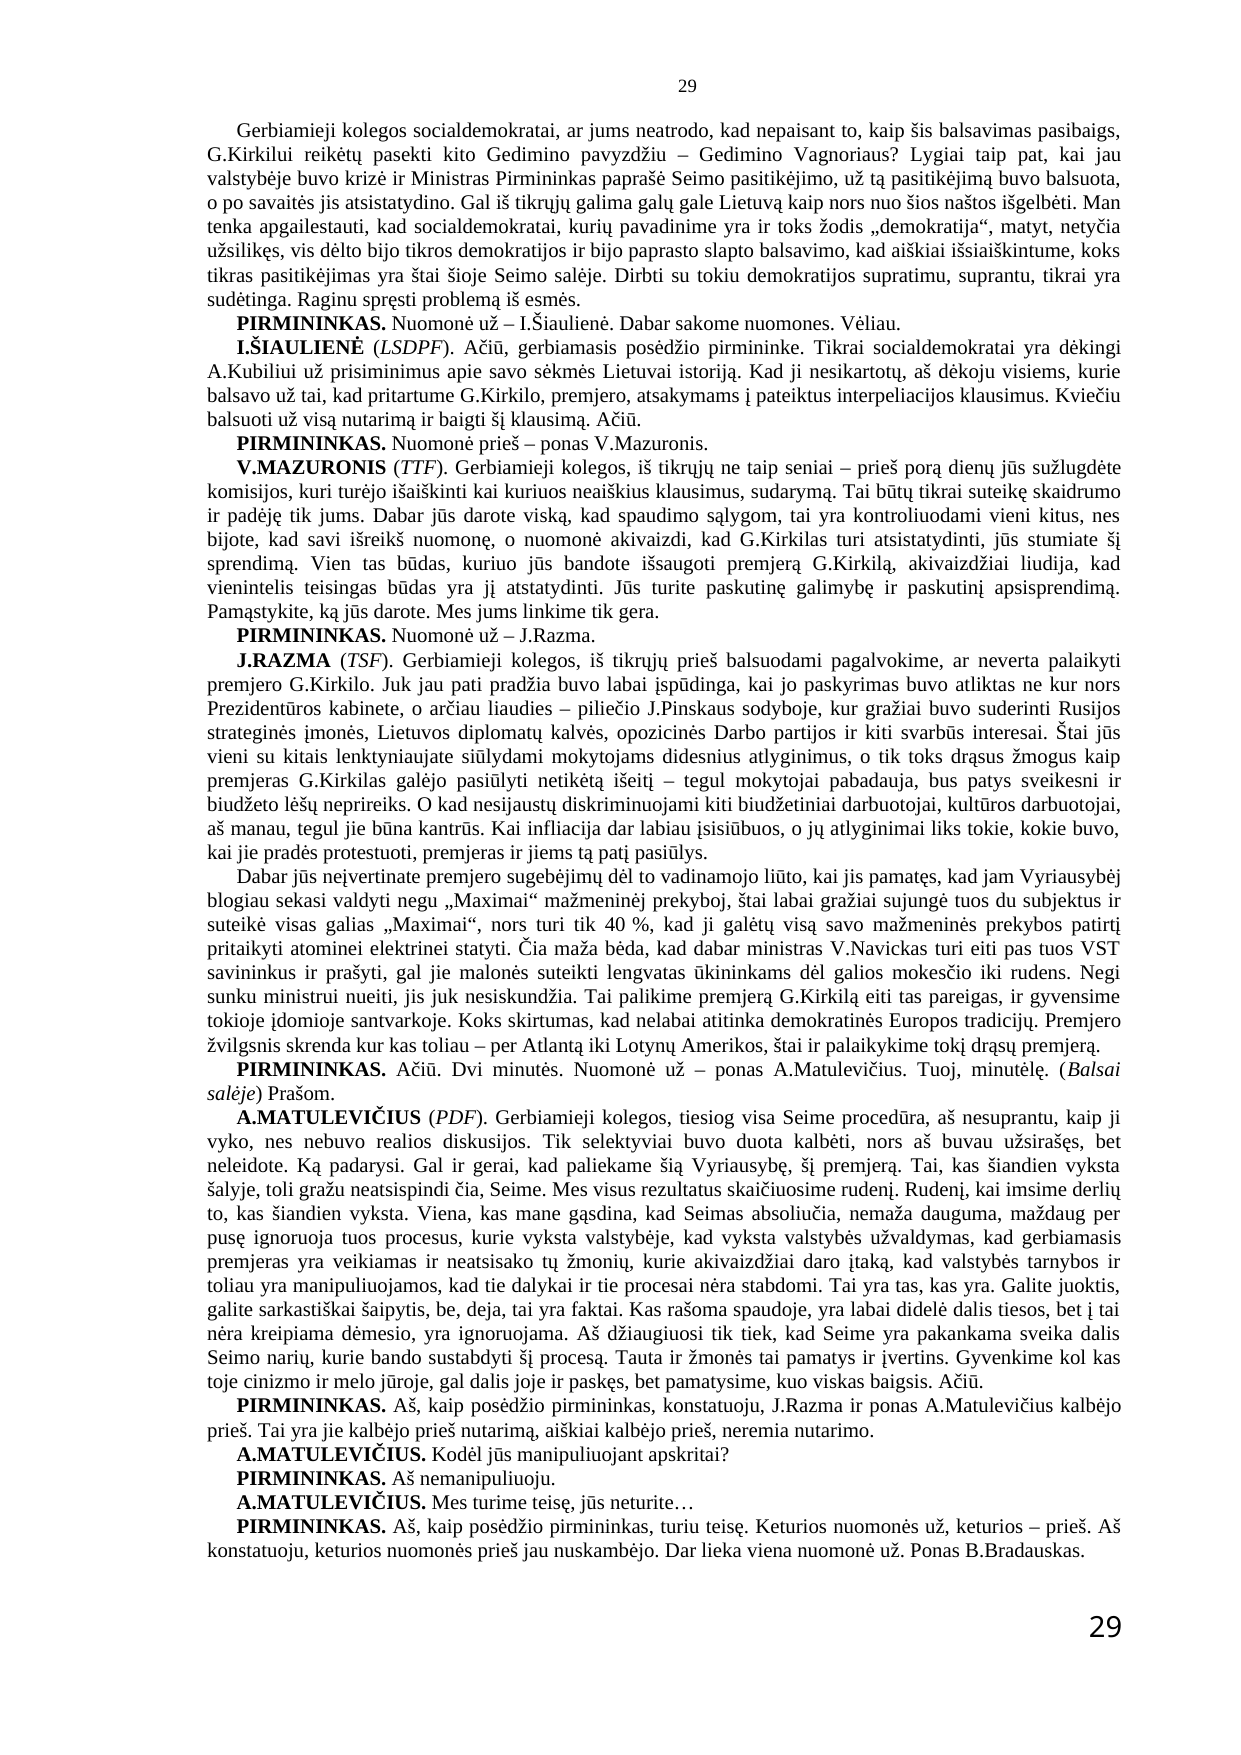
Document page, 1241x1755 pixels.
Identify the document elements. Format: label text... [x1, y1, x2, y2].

text PIRMININKAS. Nuomonė už – I.Šiaulienė. Dabar sakome nuomones. Vėliau. [207, 311, 1122, 335]
text PIRMININKAS. Aš, kaip posėdžio pirmininkas, turiu teisę. Keturios nuomonės už, keturios – prieš. Aš konstatuoju, keturios nuomonės prieš jau nuskambėjo. Dar lieka viena nuomonė už. Ponas B.Bradauskas. [207, 1514, 1122, 1562]
text PIRMININKAS. Aš, kaip posėdžio pirmininkas, konstatuoju, J.Razma ir ponas A.Matulevičius kalbėjo prieš. Tai yra jie kalbėjo prieš nutarimą, aiškiai kalbėjo prieš, neremia nutarimo. [207, 1393, 1122, 1442]
text A.MATULEVIČIUS. Mes turime teisę, jūs neturite… [207, 1490, 1122, 1514]
text Gerbiamieji kolegos socialdemokratai, ar jums neatrodo, kad nepaisant to, kaip šis balsavimas pasibaigs, G.Kirkilui reikėtų pasekti kito Gedimino pavyzdžiu – Gedimino Vagnoriaus? Lygiai taip pat, kai jau valstybėje buvo krizė ir Ministras Pirmininkas paprašė Seimo pasitikėjimo, už tą pasitikėjimą buvo balsuota, o po savaitės jis atsistatydino. Gal iš tikrųjų galima galų gale Lietuvą kaip nors nuo šios naštos išgelbėti. Man tenka apgailestauti, kad socialdemokratai, kurių pavadinime yra ir toks žodis „demokratija“, matyt, netyčia užsilikęs, vis dėlto bijo tikros demokratijos ir bijo paprasto slapto balsavimo, kad aiškiai išsiaiškintume, koks tikras pasitikėjimas yra štai šioje Seimo salėje. Dirbti su tokiu demokratijos supratimu, suprantu, tikrai yra sudėtinga. Raginu spręsti problemą iš esmės. [207, 118, 1122, 311]
text PIRMININKAS. Aš nemanipuliuoju. [207, 1466, 1122, 1490]
text A.MATULEVIČIUS. Kodėl jūs manipuliuojant apskritai? [207, 1442, 1122, 1466]
text PIRMININKAS. Nuomonė prieš – ponas V.Mazuronis. [207, 431, 1122, 455]
text A.MATULEVIČIUS (PDF). Gerbiamieji kolegos, tiesiog visa Seime procedūra, aš nesuprantu, kaip ji vyko, nes nebuvo realios diskusijos. Tik selektyviai buvo duota kalbėti, nors aš buvau užsirašęs, bet neleidote. Ką padarysi. Gal ir gerai, kad paliekame šią Vyriausybę, šį premjerą. Tai, kas šiandien vyksta šalyje, toli gražu neatsispindi čia, Seime. Mes visus rezultatus skaičiuosime rudenį. Rudenį, kai imsime derlių to, kas šiandien vyksta. Viena, kas mane gąsdina, kad Seimas absoliučia, nemaža dauguma, maždaug per pusę ignoruoja tuos procesus, kurie vyksta valstybėje, kad vyksta valstybės užvaldymas, kad gerbiamasis premjeras yra veikiamas ir neatsisako tų žmonių, kurie akivaizdžiai daro įtaką, kad valstybės tarnybos ir toliau yra manipuliuojamos, kad tie dalykai ir tie procesai nėra stabdomi. Tai yra tas, kas yra. Galite juoktis, galite sarkastiškai šaipytis, be, deja, tai yra faktai. Kas rašoma spaudoje, yra labai didelė dalis tiesos, bet į tai nėra kreipiama dėmesio, yra ignoruojama. Aš džiaugiuosi tik tiek, kad Seime yra pakankama sveika dalis Seimo narių, kurie bando sustabdyti šį procesą. Tauta ir žmonės tai pamatys ir įvertins. Gyvenkime kol kas toje cinizmo ir melo jūroje, gal dalis joje ir paskęs, bet pamatysime, kuo viskas baigsis. Ačiū. [207, 1105, 1122, 1393]
text J.RAZMA (TSF). Gerbiamieji kolegos, iš tikrųjų prieš balsuodami pagalvokime, ar neverta palaikyti premjero G.Kirkilo. Juk jau pati pradžia buvo labai įspūdinga, kai jo paskyrimas buvo atliktas ne kur nors Prezidentūros kabinete, o arčiau liaudies – piliečio J.Pinskaus sodyboje, kur gražiai buvo suderinti Rusijos strateginės įmonės, Lietuvos diplomatų kalvės, opozicinės Darbo partijos ir kiti svarbūs interesai. Štai jūs vieni su kitais lenktyniaujate siūlydami mokytojams didesnius atlyginimus, o tik toks drąsus žmogus kaip premjeras G.Kirkilas galėjo pasiūlyti netikėtą išeitį – tegul mokytojai pabadauja, bus patys sveikesni ir biudžeto lėšų neprireiks. O kad nesijaustų diskriminuojami kiti biudžetiniai darbuotojai, kultūros darbuotojai, aš manau, tegul jie būna kantrūs. Kai infliacija dar labiau įsisiūbuos, o jų atlyginimai liks tokie, kokie buvo, kai jie pradės protestuoti, premjeras ir jiems tą patį pasiūlys. [207, 647, 1122, 864]
text PIRMININKAS. Ačiū. Dvi minutės. Nuomonė už – ponas A.Matulevičius. Tuoj, minutėlę. (Balsai salėje) Prašom. [207, 1057, 1122, 1105]
text I.ŠIAULIENĖ (LSDPF). Ačiū, gerbiamasis posėdžio pirmininke. Tikrai socialdemokratai yra dėkingi A.Kubiliui už prisiminimus apie savo sėkmės Lietuvai istoriją. Kad ji nesikartotų, aš dėkoju visiems, kurie balsavo už tai, kad pritartume G.Kirkilo, premjero, atsakymams į pateiktus interpeliacijos klausimus. Kviečiu balsuoti už visą nutarimą ir baigti šį klausimą. Ačiū. [207, 335, 1122, 431]
text V.MAZURONIS (TTF). Gerbiamieji kolegos, iš tikrųjų ne taip seniai – prieš porą dienų jūs sužlugdėte komisijos, kuri turėjo išaiškinti kai kuriuos neaiškius klausimus, sudarymą. Tai būtų tikrai suteikę skaidrumo ir padėję tik jums. Dabar jūs darote viską, kad spaudimo sąlygom, tai yra kontroliuodami vieni kitus, nes bijote, kad savi išreikš nuomonę, o nuomonė akivaizdi, kad G.Kirkilas turi atsistatydinti, jūs stumiate šį sprendimą. Vien tas būdas, kuriuo jūs bandote išsaugoti premjerą G.Kirkilą, akivaizdžiai liudija, kad vienintelis teisingas būdas yra jį atstatydinti. Jūs turite paskutinę galimybę ir paskutinį apsisprendimą. Pamąstykite, ką jūs darote. Mes jums linkime tik gera. [207, 455, 1122, 623]
text PIRMININKAS. Nuomonė už – J.Razma. [207, 623, 1122, 647]
text Dabar jūs neįvertinate premjero sugebėjimų dėl to vadinamojo liūto, kai jis pamatęs, kad jam Vyriausybėj blogiau sekasi valdyti negu „Maximai“ mažmeninėj prekyboj, štai labai gražiai sujungė tuos du subjektus ir suteikė visas galias „Maximai“, nors turi tik 40 %, kad ji galėtų visą savo mažmeninės prekybos patirtį pritaikyti atominei elektrinei statyti. Čia maža bėda, kad dabar ministras V.Navickas turi eiti pas tuos VST savininkus ir prašyti, gal jie malonės suteikti lengvatas ūkininkams dėl galios mokesčio iki rudens. Negi sunku ministrui nueiti, jis juk nesiskundžia. Tai palikime premjerą G.Kirkilą eiti tas pareigas, ir gyvensime tokioje įdomioje santvarkoje. Koks skirtumas, kad nelabai atitinka demokratinės Europos tradicijų. Premjero žvilgsnis skrenda kur kas toliau – per Atlantą iki Lotynų Amerikos, štai ir palaikykime tokį drąsų premjerą. [207, 864, 1122, 1057]
